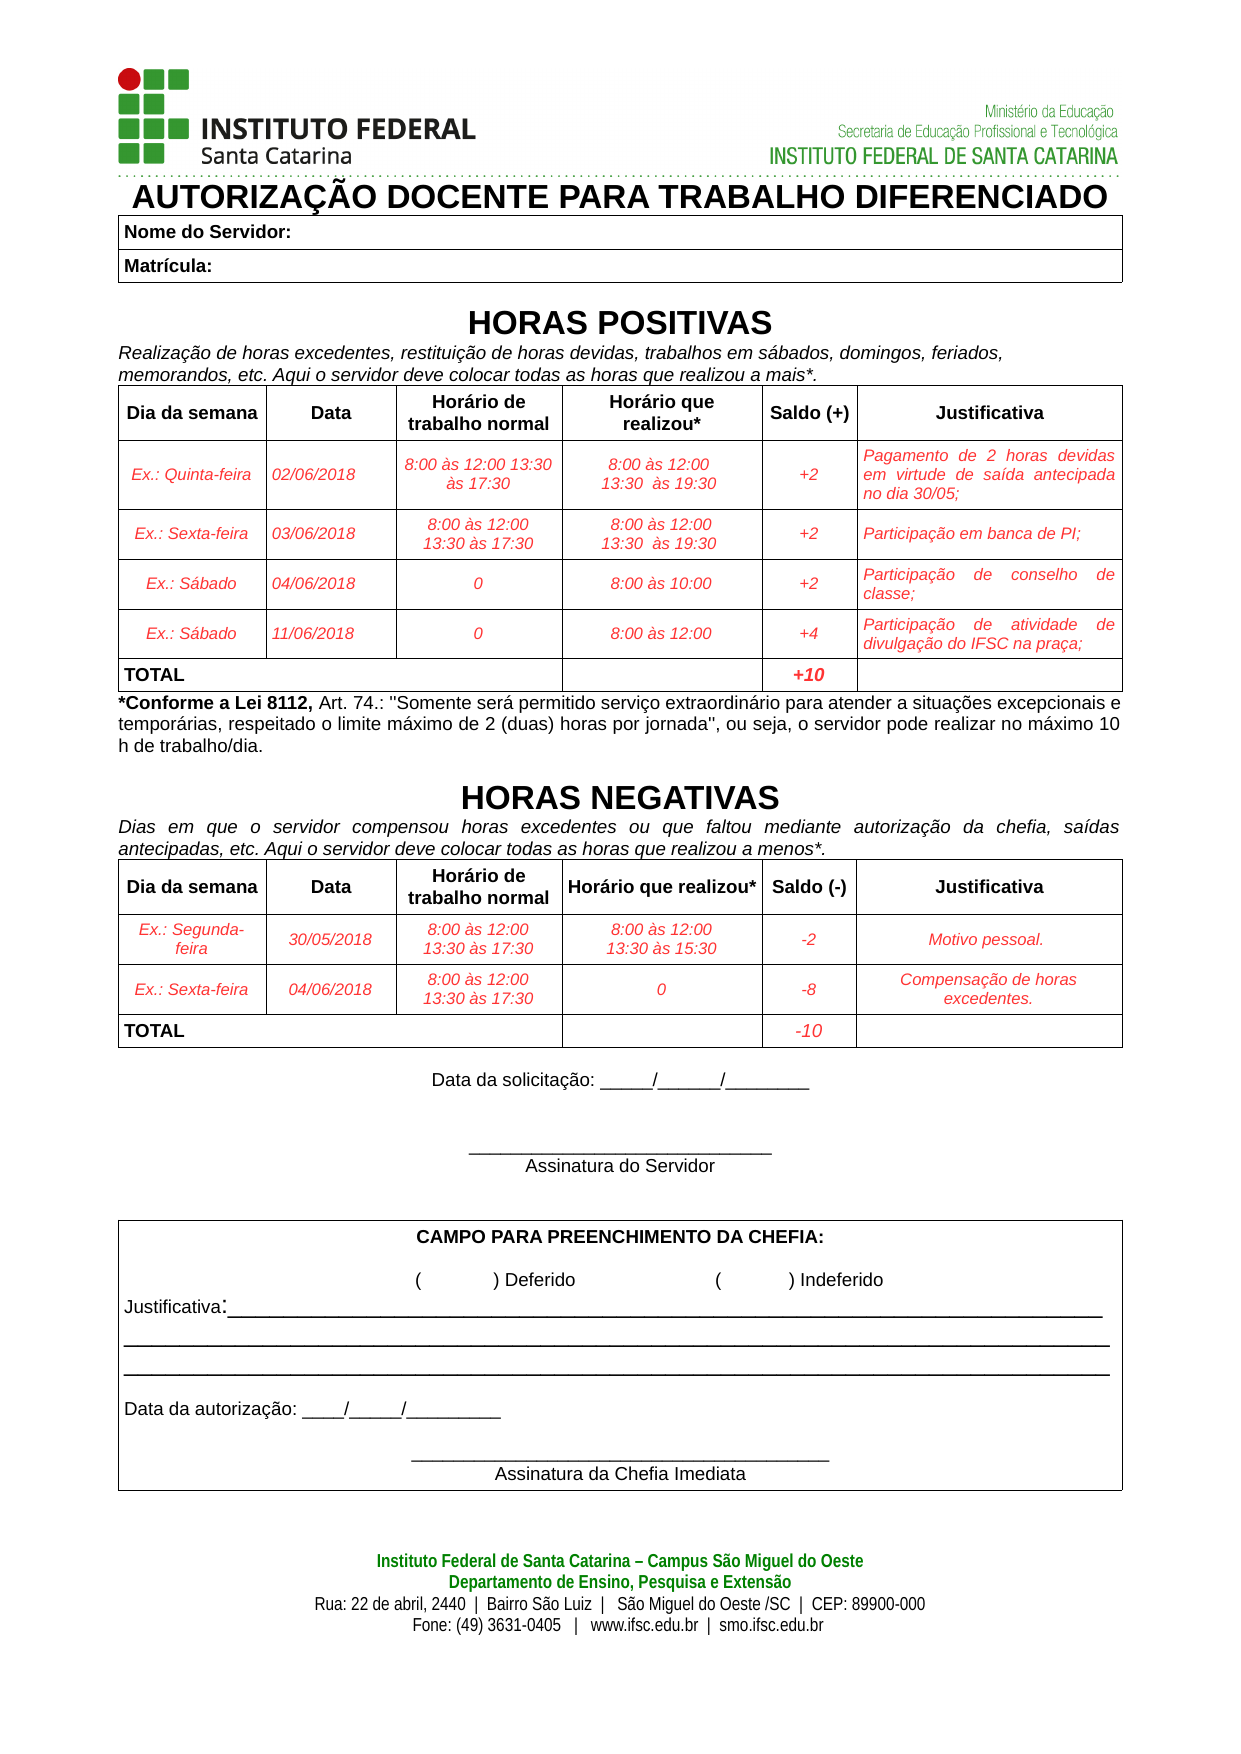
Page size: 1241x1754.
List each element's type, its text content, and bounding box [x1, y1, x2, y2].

text Assinatura do Servidor [118, 1155, 1122, 1176]
table_header Justificativa [857, 860, 1122, 914]
text HORAS POSITIVAS [118, 303, 1122, 342]
table_cell [563, 1015, 762, 1047]
table_cell -2 [763, 915, 856, 964]
table_cell Ex.: Sexta-feira [119, 510, 266, 558]
table_cell 8:00 às 12:00 13:30 às 17:30 [397, 510, 562, 558]
table_cell 02/06/2018 [267, 441, 396, 509]
table_cell 8:00 às 12:00 13:30 às 17:30 [397, 915, 562, 964]
text Realização de horas excedentes, restituição de horas devidas, trabalhos em sábados, domingos, feriados, memorandos, etc. Aqui o servidor deve colocar todas as horas que realizou a mais*. [118, 342, 1122, 385]
table_cell 8:00 às 12:00 13:30 às 15:30 [563, 915, 762, 964]
picture [118, 68, 1123, 177]
table_cell 8:00 às 10:00 [563, 560, 762, 608]
table_cell TOTAL [119, 659, 562, 691]
table_cell 0 [563, 965, 762, 1014]
text AUTORIZAÇÃO DOCENTE PARA TRABALHO DIFERENCIADO [118, 177, 1122, 215]
text Dias em que o servidor compensou horas excedentes ou que faltou mediante autorização da chefia, saídas antecipadas, etc. Aqui o servidor deve colocar todas as horas que realizou a menos*. [118, 816, 1122, 859]
table_header Data [267, 386, 396, 439]
table_cell 03/06/2018 [267, 510, 396, 558]
table_cell 8:00 às 12:00 [563, 610, 762, 658]
table_cell 04/06/2018 [267, 965, 396, 1014]
table_cell +10 [763, 659, 857, 691]
table_header Justificativa [858, 386, 1122, 439]
table_header Dia da semana [119, 860, 266, 914]
table_cell [858, 659, 1122, 691]
table_cell Participação de conselho de classe; [858, 560, 1122, 608]
table_cell [563, 659, 762, 691]
table_cell 8:00 às 12:00 13:30 às 17:30 [397, 965, 562, 1014]
table_header Horário de trabalho normal [397, 386, 562, 439]
text _____________________________ [118, 1133, 1122, 1155]
table_cell +2 [763, 560, 857, 608]
table_cell 30/05/2018 [267, 915, 396, 964]
table_cell Motivo pessoal. [857, 915, 1122, 964]
table_cell -10 [763, 1015, 856, 1047]
table_cell Ex.: Quinta-feira [119, 441, 266, 509]
table_cell Matrícula: [119, 250, 1122, 282]
table_cell 8:00 às 12:00 13:30 às 19:30 [563, 510, 762, 558]
table_cell TOTAL [119, 1015, 562, 1047]
table_cell +4 [763, 610, 857, 658]
table_cell 11/06/2018 [267, 610, 396, 658]
table_cell 8:00 às 12:00 13:30 às 17:30 [397, 441, 562, 509]
table_cell Ex.: Sábado [119, 610, 266, 658]
table_header Horário que realizou* [563, 386, 762, 439]
table_cell 0 [397, 560, 562, 608]
table_header Data [267, 860, 396, 914]
table_cell -8 [763, 965, 856, 1014]
table_cell +2 [763, 441, 857, 509]
table_header Saldo (-) [763, 860, 856, 914]
table_cell Compensação de horas excedentes. [857, 965, 1122, 1014]
table_header Dia da semana [119, 386, 266, 439]
table_cell Ex.: Segunda-feira [119, 915, 266, 964]
table_cell Pagamento de 2 horas devidas em virtude de saída antecipada no dia 30/05; [858, 441, 1122, 509]
table_header Nome do Servidor: [119, 216, 1122, 248]
table_cell Ex.: Sexta-feira [119, 965, 266, 1014]
table_header Saldo (+) [763, 386, 857, 439]
table_cell 04/06/2018 [267, 560, 396, 608]
table_header CAMPO PARA PREENCHIMENTO DA CHEFIA: ( ) Deferido ( ) Indeferido Justificativa:_____________________________________________________________________________________________________________________________________________________________________________________________________________ Data da autorização: ____/_____/_________ ________________________________________ Assinatura da Chefia Imediata [119, 1221, 1122, 1490]
table_cell Ex.: Sábado [119, 560, 266, 608]
text Data da solicitação: _____/______/________ [118, 1069, 1122, 1090]
table_cell Participação em banca de PI; [858, 510, 1122, 558]
table_header Horário que realizou* [563, 860, 762, 914]
text HORAS NEGATIVAS [118, 778, 1122, 816]
text *Conforme a Lei 8112, Art. 74.: ''Somente será permitido serviço extraordinário para atender a situações excepcionais e temporárias, respeitado o limite máximo de 2 (duas) horas por jornada'', ou seja, o servidor pode realizar no máximo 10 h de trabalho/dia. [118, 692, 1122, 756]
table_cell 0 [397, 610, 562, 658]
table_header Horário de trabalho normal [397, 860, 562, 914]
table_cell +2 [763, 510, 857, 558]
table_cell Participação de atividade de divulgação do IFSC na praça; [858, 610, 1122, 658]
table_cell [857, 1015, 1122, 1047]
table_cell 8:00 às 12:00 13:30 às 19:30 [563, 441, 762, 509]
